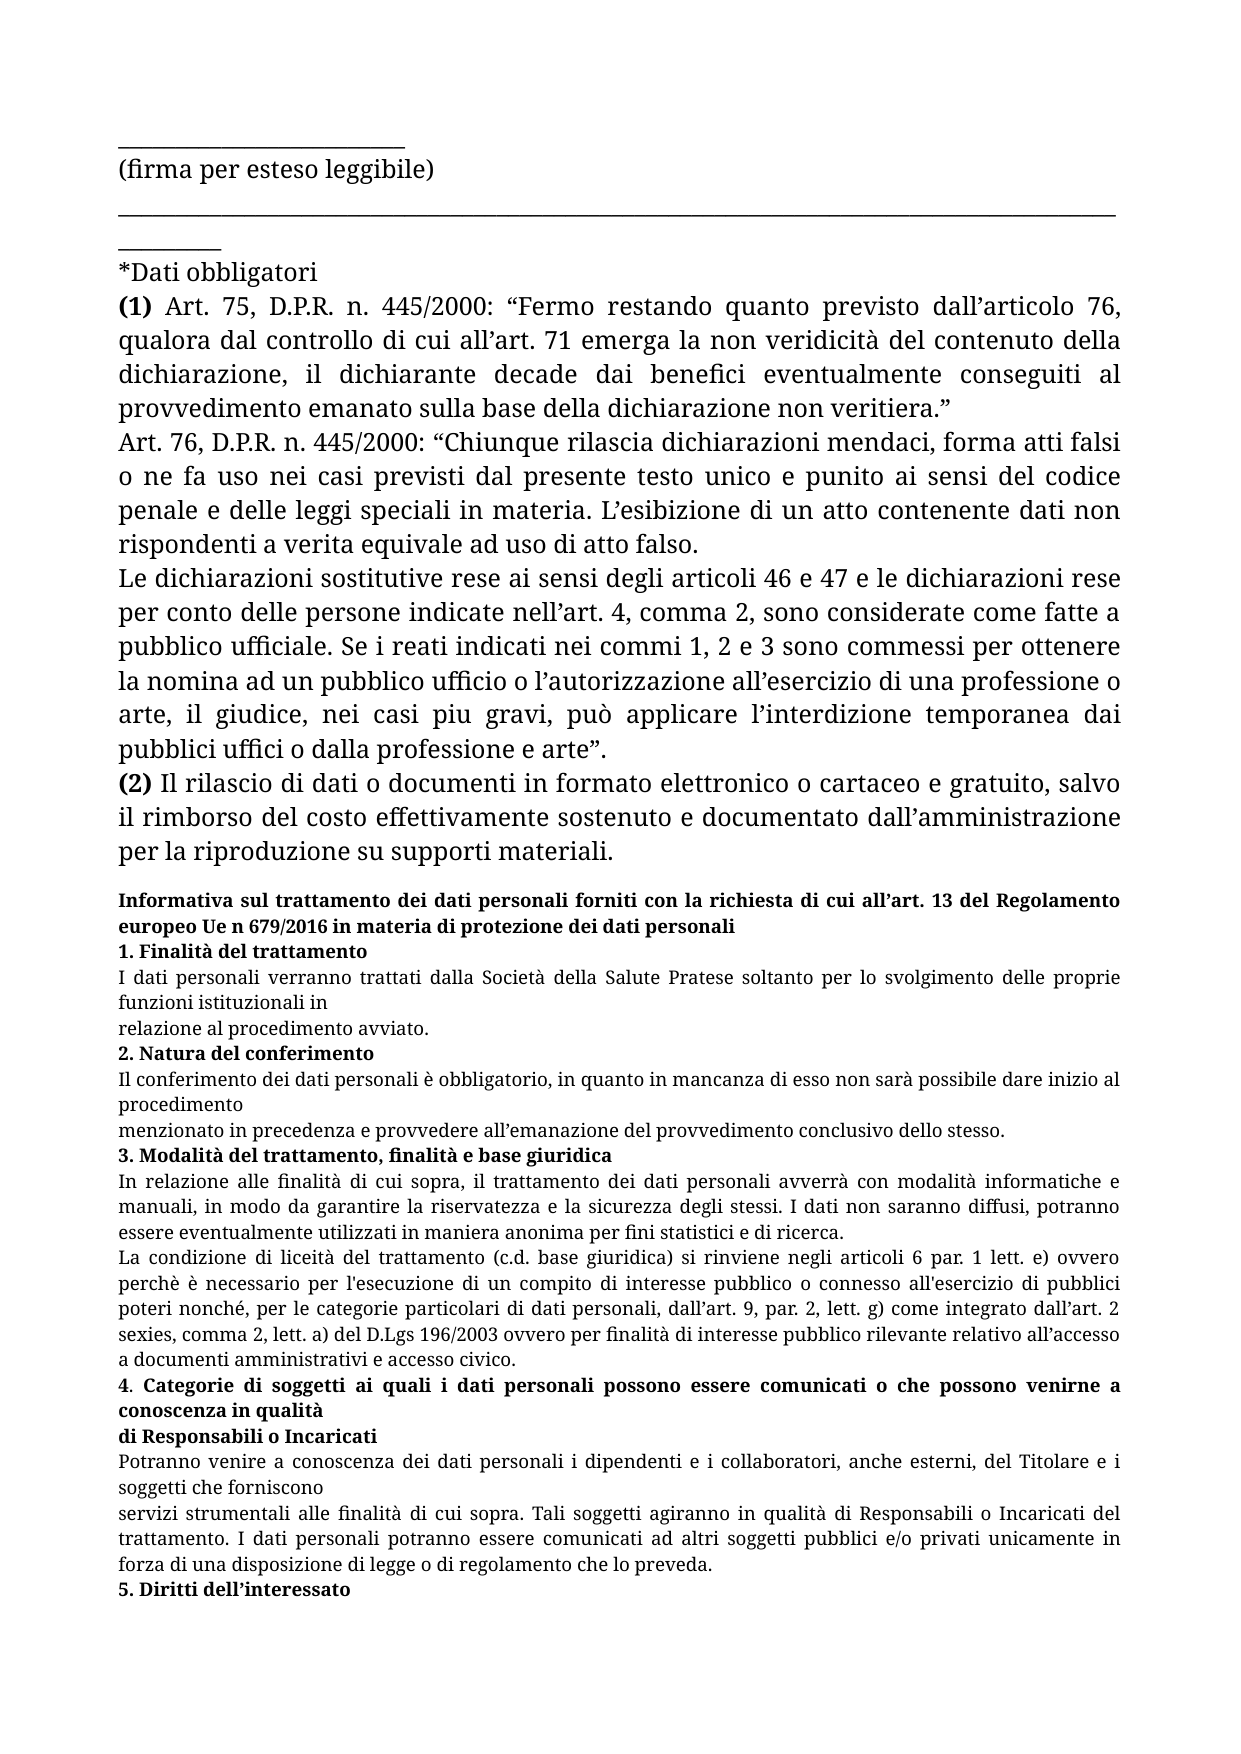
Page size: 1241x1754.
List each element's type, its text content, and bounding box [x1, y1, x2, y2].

text ________________________________________________________________________________________________ [118, 186, 1122, 254]
text 5. Diritti dell’interessato [118, 1576, 1122, 1602]
text servizi strumentali alle finalità di cui sopra. Tali soggetti agiranno in qualità di Responsabili o Incaricati del trattamento. I dati personali potranno essere comunicati ad altri soggetti pubblici e/o privati unicamente in forza di una disposizione di legge o di regolamento che lo preveda. [118, 1500, 1122, 1576]
text La condizione di liceità del trattamento (c.d. base giuridica) si rinviene negli articoli 6 par. 1 lett. e) ovvero perchè è necessario per l'esecuzione di un compito di interesse pubblico o connesso all'esercizio di pubblici poteri nonché, per le categorie particolari di dati personali, dall’art. 9, par. 2, lett. g) come integrato dall’art. 2 sexies, comma 2, lett. a) del D.Lgs 196/2003 ovvero per finalità di interesse pubblico rilevante relativo all’accesso a documenti amministrativi e accesso civico. [118, 1245, 1122, 1372]
text Potranno venire a conoscenza dei dati personali i dipendenti e i collaboratori, anche esterni, del Titolare e i soggetti che forniscono [118, 1449, 1122, 1500]
text *Dati obbligatori [118, 254, 1122, 288]
text di Responsabili o Incaricati [118, 1423, 1122, 1449]
text Informativa sul trattamento dei dati personali forniti con la richiesta di cui all’art. 13 del Regolamento europeo Ue n 679/2016 in materia di protezione dei dati personali [118, 887, 1122, 938]
text Le dichiarazioni sostitutive rese ai sensi degli articoli 46 e 47 e le dichiarazioni rese per conto delle persone indicate nell’art. 4, comma 2, sono considerate come fatte a pubblico ufficiale. Se i reati indicati nei commi 1, 2 e 3 sono commessi per ottenere la nomina ad un pubblico ufficio o l’autorizzazione all’esercizio di una professione o arte, il giudice, nei casi piu gravi, può applicare l’interdizione temporanea dai pubblici uffici o dalla professione e arte”. [118, 561, 1122, 765]
text relazione al procedimento avviato. [118, 1015, 1122, 1041]
text (firma per esteso leggibile) [118, 152, 1122, 186]
text 3. Modalità del trattamento, finalità e base giuridica [118, 1143, 1122, 1168]
text 1. Finalità del trattamento [118, 938, 1122, 964]
text _________________________ [118, 118, 1122, 152]
text (2) Il rilascio di dati o documenti in formato elettronico o cartaceo e gratuito, salvo il rimborso del costo effettivamente sostenuto e documentato dall’amministrazione per la riproduzione su supporti materiali. [118, 765, 1122, 867]
text In relazione alle finalità di cui sopra, il trattamento dei dati personali avverrà con modalità informatiche e manuali, in modo da garantire la riservatezza e la sicurezza degli stessi. I dati non saranno diffusi, potranno essere eventualmente utilizzati in maniera anonima per fini statistici e di ricerca. [118, 1168, 1122, 1245]
text 2. Natura del conferimento [118, 1041, 1122, 1066]
text I dati personali verranno trattati dalla Società della Salute Pratese soltanto per lo svolgimento delle proprie funzioni istituzionali in [118, 964, 1122, 1015]
text (1) Art. 75, D.P.R. n. 445/2000: “Fermo restando quanto previsto dall’articolo 76, qualora dal controllo di cui all’art. 71 emerga la non veridicità del contenuto della dichiarazione, il dichiarante decade dai benefici eventualmente conseguiti al provvedimento emanato sulla base della dichiarazione non veritiera.” [118, 288, 1122, 425]
text Il conferimento dei dati personali è obbligatorio, in quanto in mancanza di esso non sarà possibile dare inizio al procedimento [118, 1066, 1122, 1117]
text 4. Categorie di soggetti ai quali i dati personali possono essere comunicati o che possono venirne a conoscenza in qualità [118, 1372, 1122, 1423]
text Art. 76, D.P.R. n. 445/2000: “Chiunque rilascia dichiarazioni mendaci, forma atti falsi o ne fa uso nei casi previsti dal presente testo unico e punito ai sensi del codice penale e delle leggi speciali in materia. L’esibizione di un atto contenente dati non rispondenti a verita equivale ad uso di atto falso. [118, 425, 1122, 561]
text menzionato in precedenza e provvedere all’emanazione del provvedimento conclusivo dello stesso. [118, 1117, 1122, 1143]
